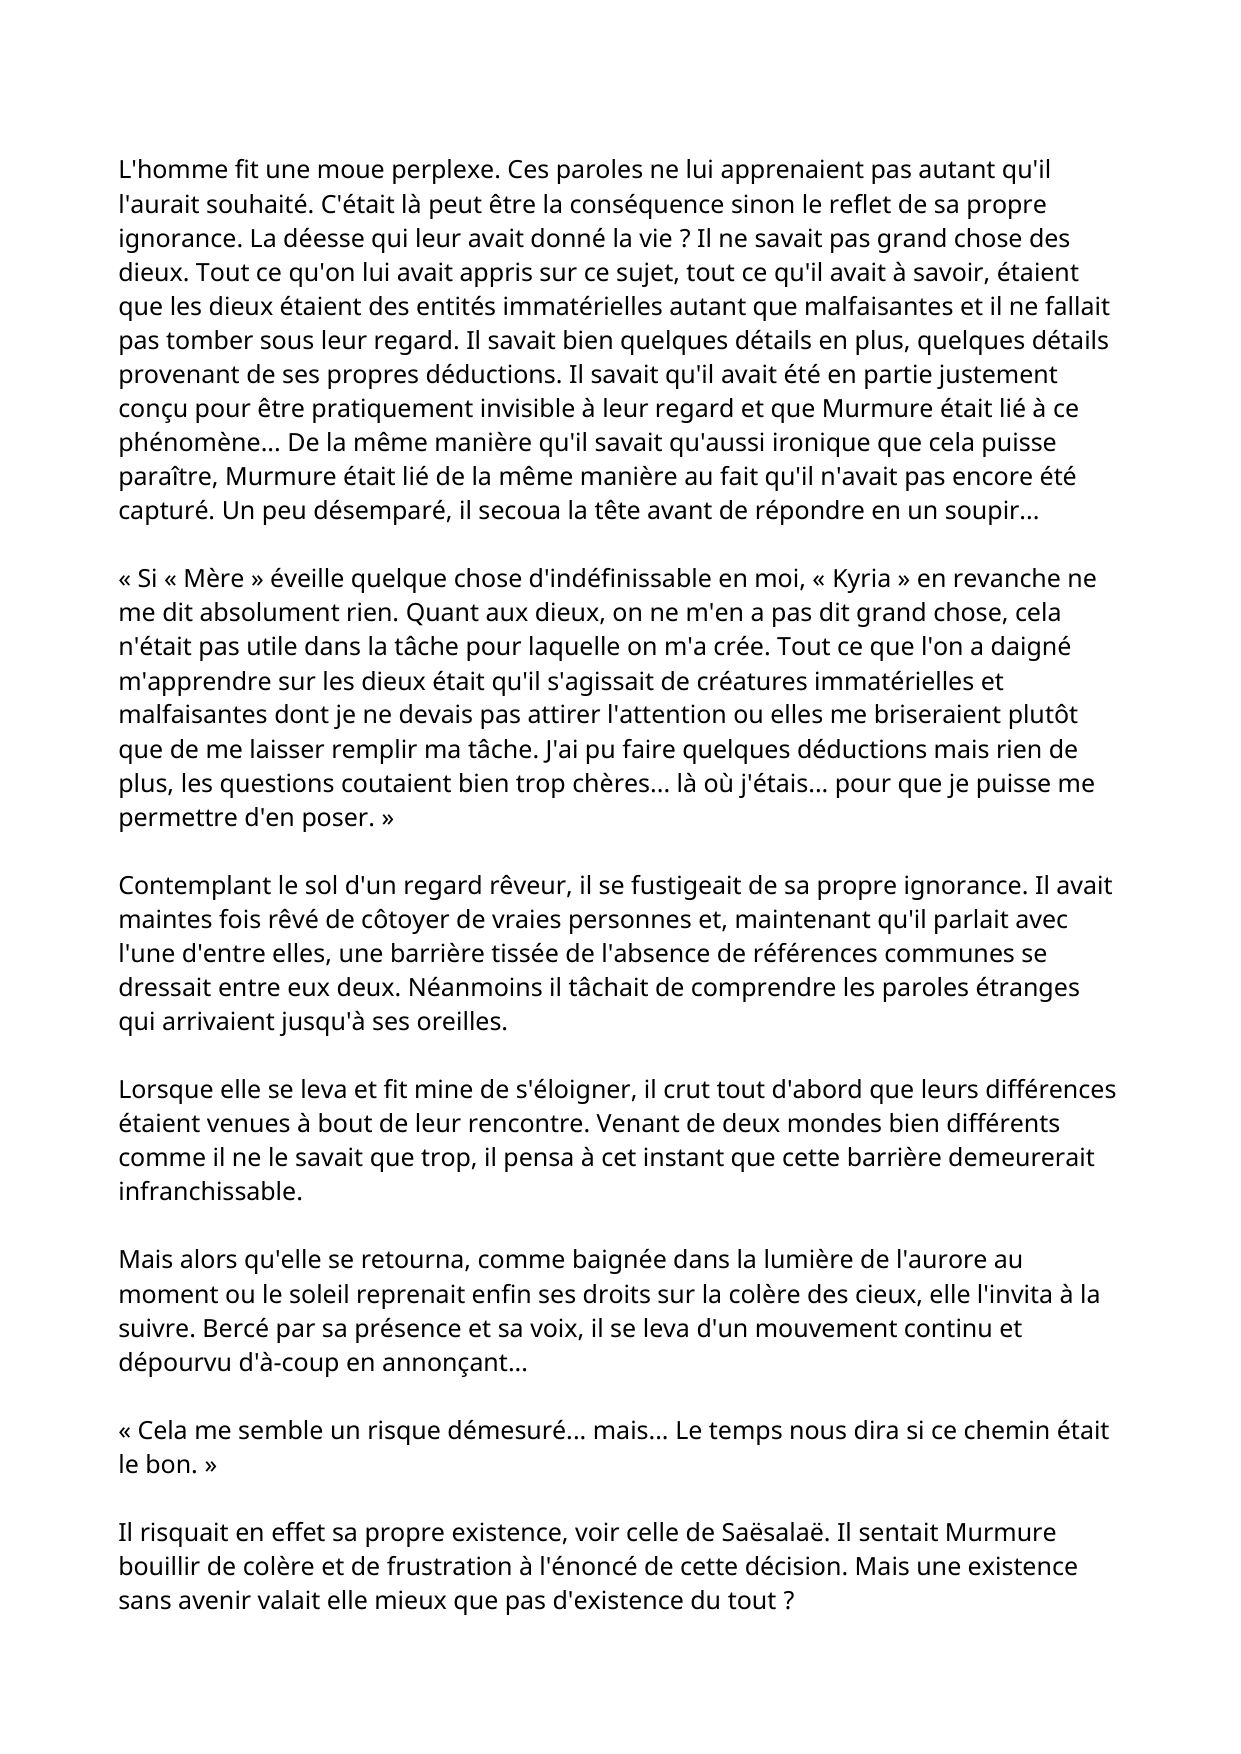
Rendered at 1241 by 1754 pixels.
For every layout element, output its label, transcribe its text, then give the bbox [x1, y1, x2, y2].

text Il risquait en effet sa propre existence, voir celle de Saësalaë. Il sentait Murmure bouillir de colère et de frustration à l'énoncé de cette décision. Mais une existence sans avenir valait elle mieux que pas d'existence du tout ? [118, 1515, 1122, 1617]
text L'homme fit une moue perplexe. Ces paroles ne lui apprenaient pas autant qu'il l'aurait souhaité. C'était là peut être la conséquence sinon le reflet de sa propre ignorance. La déesse qui leur avait donné la vie ? Il ne savait pas grand chose des dieux. Tout ce qu'on lui avait appris sur ce sujet, tout ce qu'il avait à savoir, étaient que les dieux étaient des entités immatérielles autant que malfaisantes et il ne fallait pas tomber sous leur regard. Il savait bien quelques détails en plus, quelques détails provenant de ses propres déductions. Il savait qu'il avait été en partie justement conçu pour être pratiquement invisible à leur regard et que Murmure était lié à ce phénomène... De la même manière qu'il savait qu'aussi ironique que cela puisse paraître, Murmure était lié de la même manière au fait qu'il n'avait pas encore été capturé. Un peu désemparé, il secoua la tête avant de répondre en un soupir... [118, 152, 1122, 527]
text Contemplant le sol d'un regard rêveur, il se fustigeait de sa propre ignorance. Il avait maintes fois rêvé de côtoyer de vraies personnes et, maintenant qu'il parlait avec l'une d'entre elles, une barrière tissée de l'absence de références communes se dressait entre eux deux. Néanmoins il tâchait de comprendre les paroles étranges qui arrivaient jusqu'à ses oreilles. [118, 867, 1122, 1038]
text Mais alors qu'elle se retourna, comme baignée dans la lumière de l'aurore au moment ou le soleil reprenait enfin ses droits sur la colère des cieux, elle l'invita à la suivre. Bercé par sa présence et sa voix, il se leva d'un mouvement continu et dépourvu d'à-coup en annonçant... [118, 1242, 1122, 1378]
text « Cela me semble un risque démesuré... mais... Le temps nous dira si ce chemin était le bon. » [118, 1412, 1122, 1481]
text Lorsque elle se leva et fit mine de s'éloigner, il crut tout d'abord que leurs différences étaient venues à bout de leur rencontre. Venant de deux mondes bien différents comme il ne le savait que trop, il pensa à cet instant que cette barrière demeurerait infranchissable. [118, 1072, 1122, 1208]
text « Si « Mère » éveille quelque chose d'indéfinissable en moi, « Kyria » en revanche ne me dit absolument rien. Quant aux dieux, on ne m'en a pas dit grand chose, cela n'était pas utile dans la tâche pour laquelle on m'a crée. Tout ce que l'on a daigné m'apprendre sur les dieux était qu'il s'agissait de créatures immatérielles et malfaisantes dont je ne devais pas attirer l'attention ou elles me briseraient plutôt que de me laisser remplir ma tâche. J'ai pu faire quelques déductions mais rien de plus, les questions coutaient bien trop chères... là où j'étais... pour que je puisse me permettre d'en poser. » [118, 561, 1122, 833]
